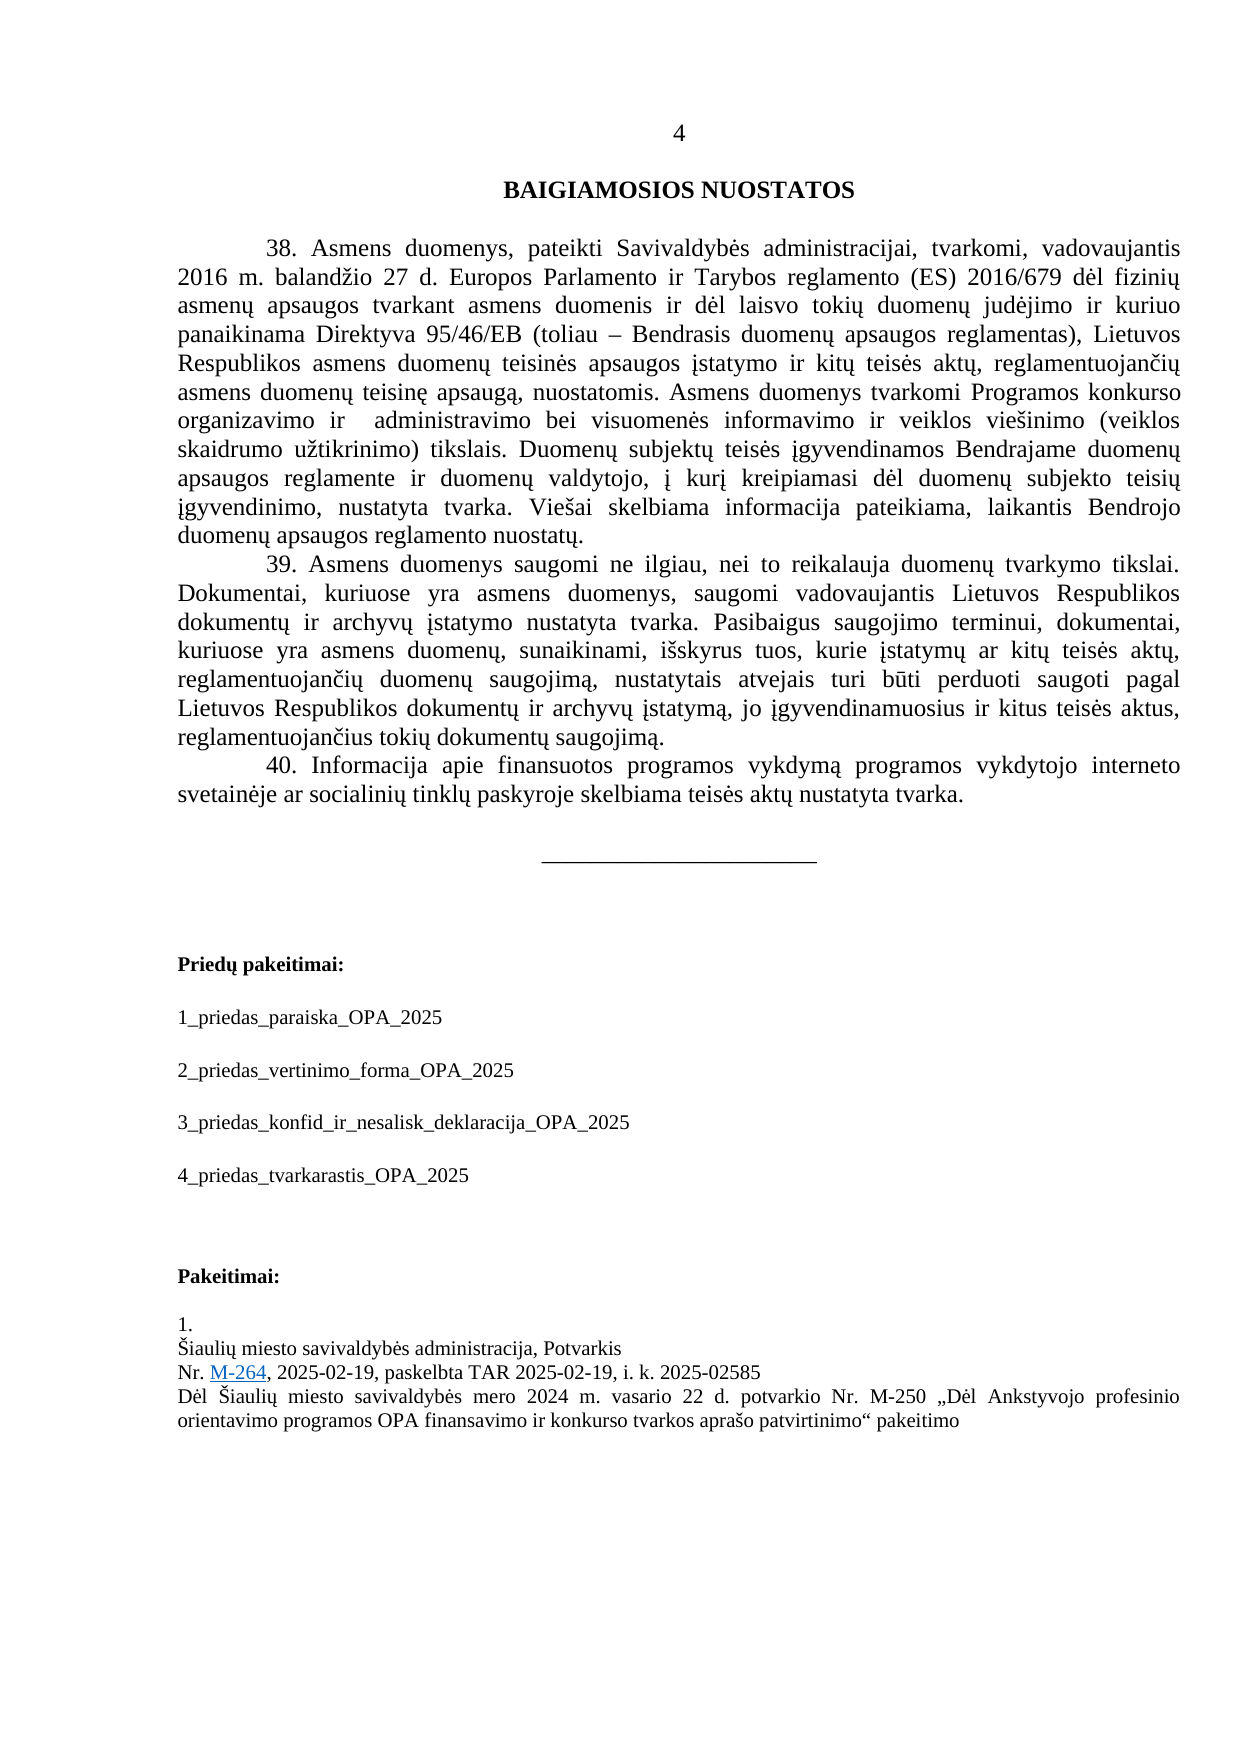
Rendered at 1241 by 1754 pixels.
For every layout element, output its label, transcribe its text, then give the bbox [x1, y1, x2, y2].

text 1. [177, 1312, 1181, 1336]
text Šiaulių miesto savivaldybės administracija, Potvarkis [177, 1336, 1181, 1360]
text 40. Informacija apie finansuotos programos vykdymą programos vykdytojo interneto svetainėje ar socialinių tinklų paskyroje skelbiama teisės aktų nustatyta tvarka. [177, 751, 1181, 808]
text Dėl Šiaulių miesto savivaldybės mero 2024 m. vasario 22 d. potvarkio Nr. M-250 „Dėl Ankstyvojo profesinio orientavimo programos OPA finansavimo ir konkurso tvarkos aprašo patvirtinimo“ pakeitimo [177, 1384, 1181, 1432]
text ______________________ [177, 837, 1181, 866]
text 38. Asmens duomenys, pateikti Savivaldybės administracijai, tvarkomi, vadovaujantis 2016 m. balandžio 27 d. Europos Parlamento ir Tarybos reglamento (ES) 2016/679 dėl fizinių asmenų apsaugos tvarkant asmens duomenis ir dėl laisvo tokių duomenų judėjimo ir kuriuo panaikinama Direktyva 95/46/EB (toliau – Bendrasis duomenų apsaugos reglamentas), Lietuvos Respublikos asmens duomenų teisinės apsaugos įstatymo ir kitų teisės aktų, reglamentuojančių asmens duomenų teisinę apsaugą, nuostatomis. Asmens duomenys tvarkomi Programos konkurso organizavimo ir administravimo bei visuomenės informavimo ir veiklos viešinimo (veiklos skaidrumo užtikrinimo) tikslais. Duomenų subjektų teisės įgyvendinamos Bendrajame duomenų apsaugos reglamente ir duomenų valdytojo, į kurį kreipiamasi dėl duomenų subjekto teisių įgyvendinimo, nustatyta tvarka. Viešai skelbiama informacija pateikiama, laikantis Bendrojo duomenų apsaugos reglamento nuostatų. [177, 233, 1181, 549]
text BAIGIAMOSIOS NUOSTATOS [177, 176, 1181, 204]
text Priedų pakeitimai: [177, 952, 1181, 976]
text 2_priedas_vertinimo_forma_OPA_2025 [177, 1057, 1181, 1082]
text 4_priedas_tvarkarastis_OPA_2025 [177, 1163, 1181, 1187]
text Pakeitimai: [177, 1264, 1181, 1288]
text 1_priedas_paraiska_OPA_2025 [177, 1005, 1181, 1029]
text Nr. M-264, 2025-02-19, paskelbta TAR 2025-02-19, i. k. 2025-02585 [177, 1360, 1181, 1384]
text 3_priedas_konfid_ir_nesalisk_deklaracija_OPA_2025 [177, 1110, 1181, 1134]
text 39. Asmens duomenys saugomi ne ilgiau, nei to reikalauja duomenų tvarkymo tikslai. Dokumentai, kuriuose yra asmens duomenys, saugomi vadovaujantis Lietuvos Respublikos dokumentų ir archyvų įstatymo nustatyta tvarka. Pasibaigus saugojimo terminui, dokumentai, kuriuose yra asmens duomenų, sunaikinami, išskyrus tuos, kurie įstatymų ar kitų teisės aktų, reglamentuojančių duomenų saugojimą, nustatytais atvejais turi būti perduoti saugoti pagal Lietuvos Respublikos dokumentų ir archyvų įstatymą, jo įgyvendinamuosius ir kitus teisės aktus, reglamentuojančius tokių dokumentų saugojimą. [177, 549, 1181, 751]
